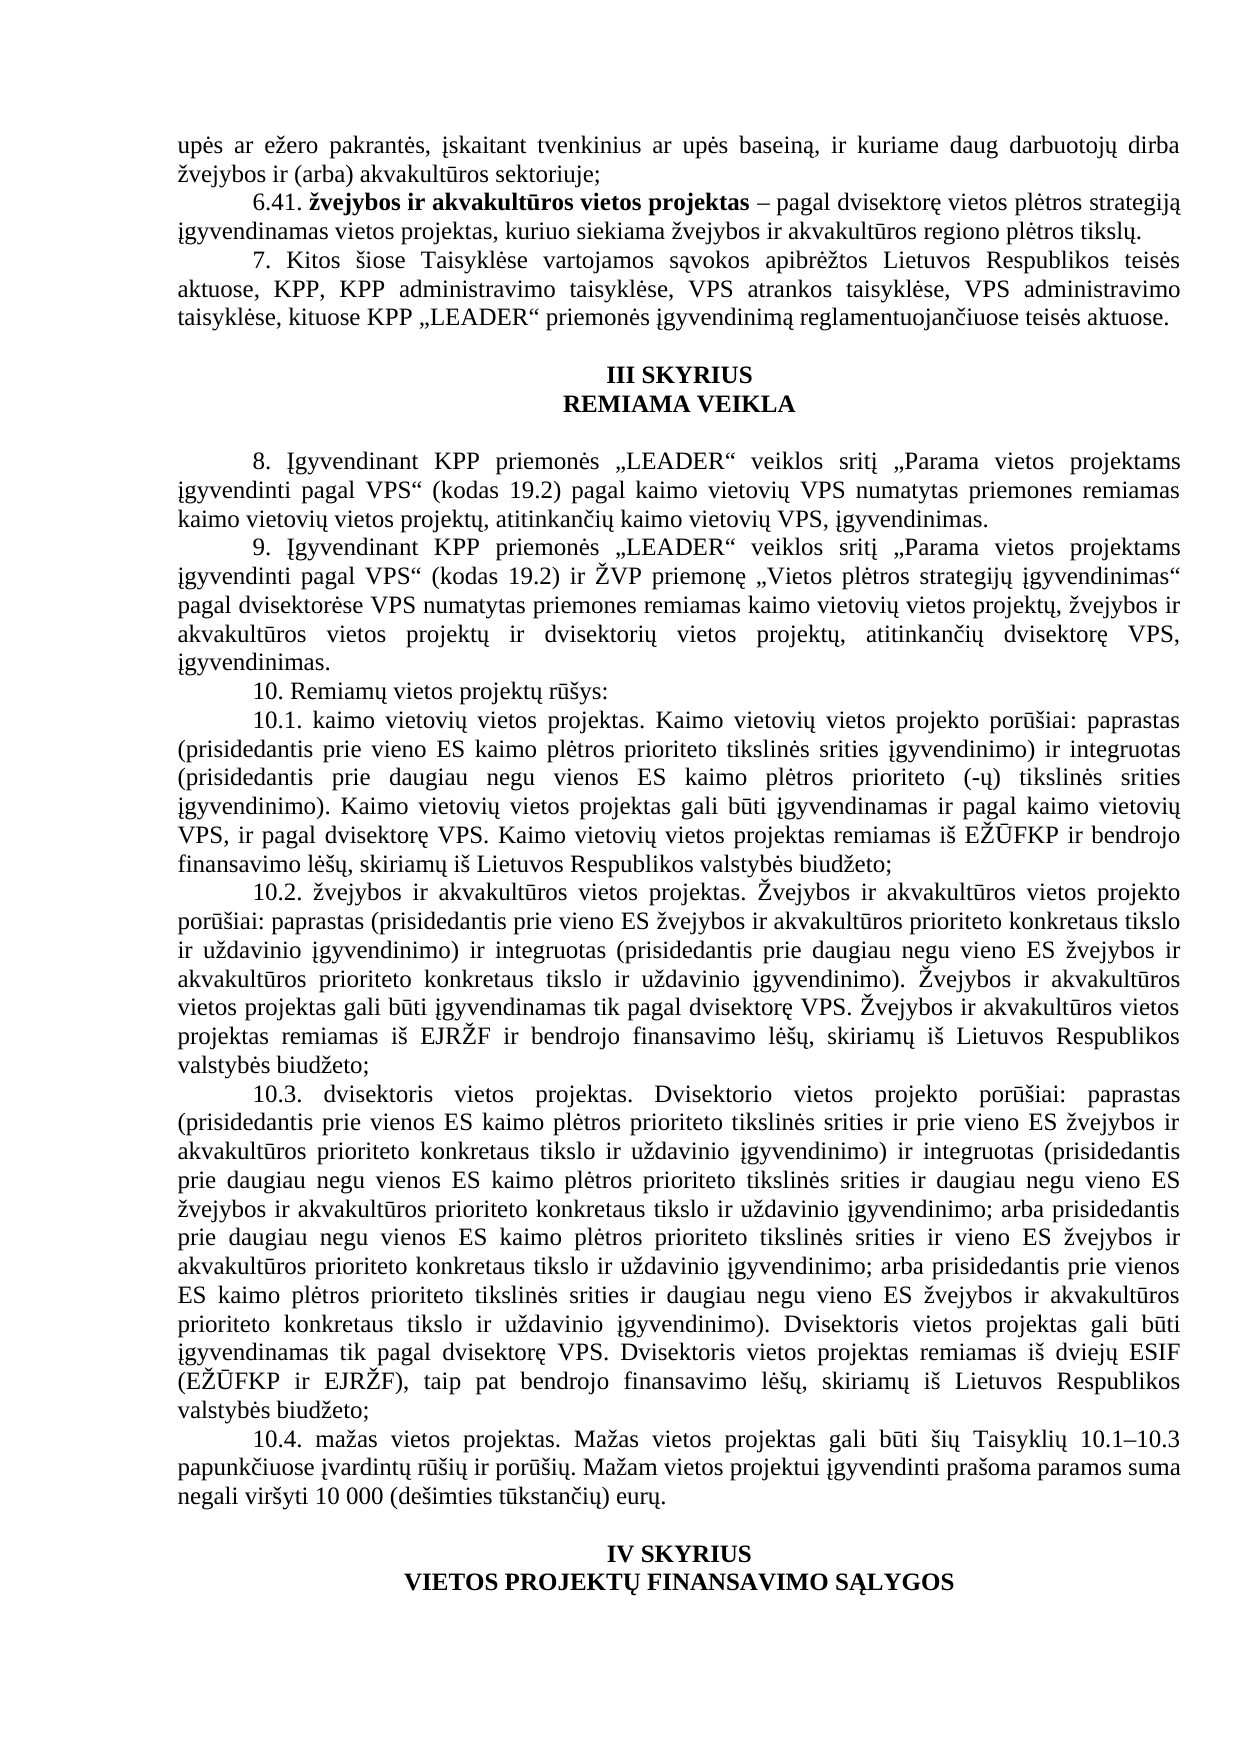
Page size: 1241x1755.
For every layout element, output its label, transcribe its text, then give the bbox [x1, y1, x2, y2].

text REMIAMA VEIKLA [177, 389, 1181, 417]
text upės ar ežero pakrantės, įskaitant tvenkinius ar upės baseiną, ir kuriame daug darbuotojų dirba žvejybos ir (arba) akvakultūros sektoriuje; [177, 130, 1181, 187]
text 8. Įgyvendinant KPP priemonės „LEADER“ veiklos sritį „Parama vietos projektams įgyvendinti pagal VPS“ (kodas 19.2) pagal kaimo vietovių VPS numatytas priemones remiamas kaimo vietovių vietos projektų, atitinkančių kaimo vietovių VPS, įgyvendinimas. [177, 446, 1181, 532]
text 10. Remiamų vietos projektų rūšys: [177, 676, 1181, 705]
text III SKYRIUS [177, 360, 1181, 389]
text 10.2. žvejybos ir akvakultūros vietos projektas. Žvejybos ir akvakultūros vietos projekto porūšiai: paprastas (prisidedantis prie vieno ES žvejybos ir akvakultūros prioriteto konkretaus tikslo ir uždavinio įgyvendinimo) ir integruotas (prisidedantis prie daugiau negu vieno ES žvejybos ir akvakultūros prioriteto konkretaus tikslo ir uždavinio įgyvendinimo). Žvejybos ir akvakultūros vietos projektas gali būti įgyvendinamas tik pagal dvisektorę VPS. Žvejybos ir akvakultūros vietos projektas remiamas iš EJRŽF ir bendrojo finansavimo lėšų, skiriamų iš Lietuvos Respublikos valstybės biudžeto; [177, 877, 1181, 1079]
text VIETOS PROJEKTŲ FINANSAVIMO SĄLYGOS [177, 1567, 1181, 1596]
text 10.3. dvisektoris vietos projektas. Dvisektorio vietos projekto porūšiai: paprastas (prisidedantis prie vienos ES kaimo plėtros prioriteto tikslinės srities ir prie vieno ES žvejybos ir akvakultūros prioriteto konkretaus tikslo ir uždavinio įgyvendinimo) ir integruotas (prisidedantis prie daugiau negu vienos ES kaimo plėtros prioriteto tikslinės srities ir daugiau negu vieno ES žvejybos ir akvakultūros prioriteto konkretaus tikslo ir uždavinio įgyvendinimo; arba prisidedantis prie daugiau negu vienos ES kaimo plėtros prioriteto tikslinės srities ir vieno ES žvejybos ir akvakultūros prioriteto konkretaus tikslo ir uždavinio įgyvendinimo; arba prisidedantis prie vienos ES kaimo plėtros prioriteto tikslinės srities ir daugiau negu vieno ES žvejybos ir akvakultūros prioriteto konkretaus tikslo ir uždavinio įgyvendinimo). Dvisektoris vietos projektas gali būti įgyvendinamas tik pagal dvisektorę VPS. Dvisektoris vietos projektas remiamas iš dviejų ESIF (EŽŪFKP ir EJRŽF), taip pat bendrojo finansavimo lėšų, skiriamų iš Lietuvos Respublikos valstybės biudžeto; [177, 1079, 1181, 1424]
text 10.1. kaimo vietovių vietos projektas. Kaimo vietovių vietos projekto porūšiai: paprastas (prisidedantis prie vieno ES kaimo plėtros prioriteto tikslinės srities įgyvendinimo) ir integruotas (prisidedantis prie daugiau negu vienos ES kaimo plėtros prioriteto (-ų) tikslinės srities įgyvendinimo). Kaimo vietovių vietos projektas gali būti įgyvendinamas ir pagal kaimo vietovių VPS, ir pagal dvisektorę VPS. Kaimo vietovių vietos projektas remiamas iš EŽŪFKP ir bendrojo finansavimo lėšų, skiriamų iš Lietuvos Respublikos valstybės biudžeto; [177, 705, 1181, 877]
text 10.4. mažas vietos projektas. Mažas vietos projektas gali būti šių Taisyklių 10.1–10.3 papunkčiuose įvardintų rūšių ir porūšių. Mažam vietos projektui įgyvendinti prašoma paramos suma negali viršyti 10 000 (dešimties tūkstančių) eurų. [177, 1424, 1181, 1510]
text 7. Kitos šiose Taisyklėse vartojamos sąvokos apibrėžtos Lietuvos Respublikos teisės aktuose, KPP, KPP administravimo taisyklėse, VPS atrankos taisyklėse, VPS administravimo taisyklėse, kituose KPP „LEADER“ priemonės įgyvendinimą reglamentuojančiuose teisės aktuose. [177, 245, 1181, 331]
text IV SKYRIUS [177, 1539, 1181, 1567]
text 6.41. žvejybos ir akvakultūros vietos projektas – pagal dvisektorę vietos plėtros strategiją įgyvendinamas vietos projektas, kuriuo siekiama žvejybos ir akvakultūros regiono plėtros tikslų. [177, 187, 1181, 245]
text 9. Įgyvendinant KPP priemonės „LEADER“ veiklos sritį „Parama vietos projektams įgyvendinti pagal VPS“ (kodas 19.2) ir ŽVP priemonę „Vietos plėtros strategijų įgyvendinimas“ pagal dvisektorėse VPS numatytas priemones remiamas kaimo vietovių vietos projektų, žvejybos ir akvakultūros vietos projektų ir dvisektorių vietos projektų, atitinkančių dvisektorę VPS, įgyvendinimas. [177, 532, 1181, 676]
